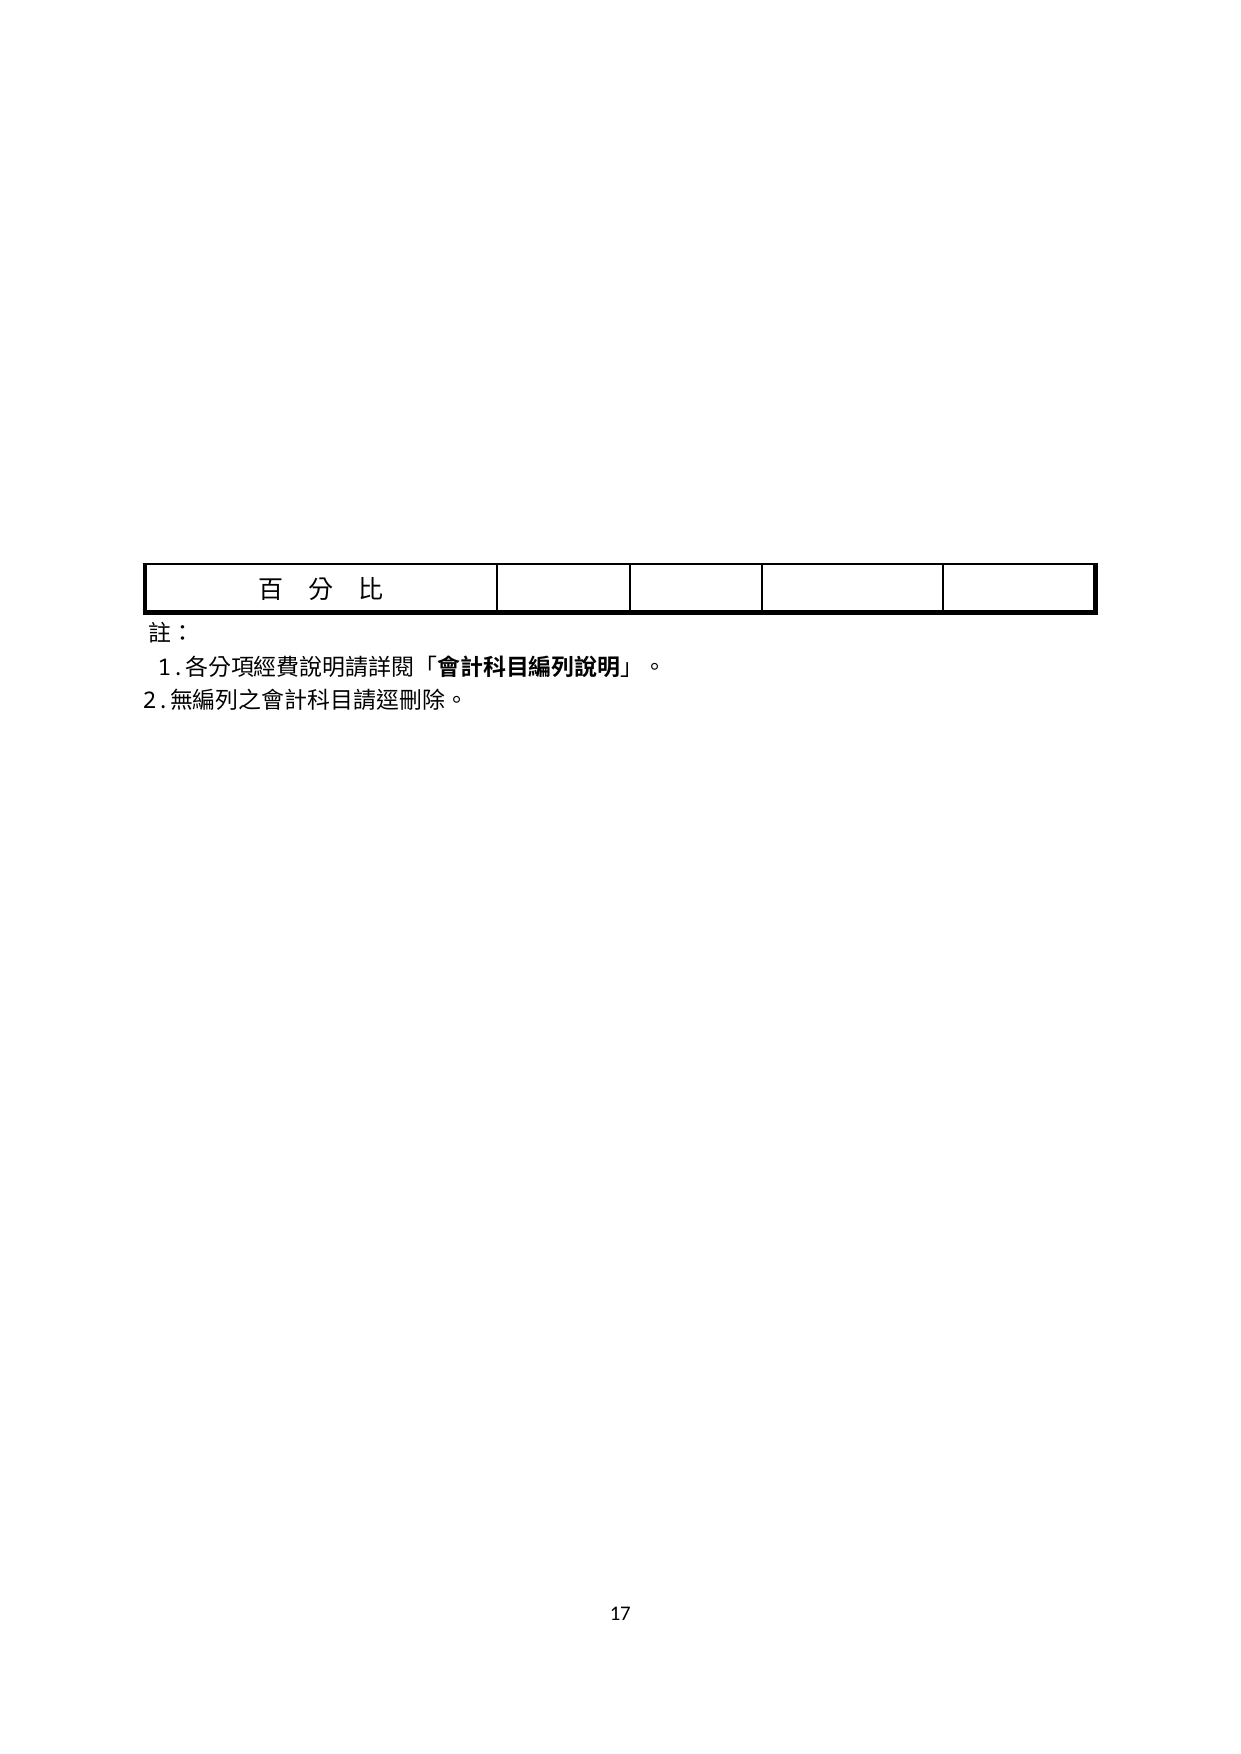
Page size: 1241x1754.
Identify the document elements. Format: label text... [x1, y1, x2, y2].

text 註： [75, 615, 1128, 649]
table_cell [763, 565, 942, 610]
text 2.無編列之會計科目請逕刪除。 [75, 682, 1128, 716]
table_cell 百 分 比 [147, 565, 496, 610]
text 1.各分項經費說明請詳閱「會計科目編列說明」。 [75, 649, 1128, 682]
table_cell [498, 565, 629, 610]
table_cell [944, 565, 1093, 610]
table_cell [631, 565, 761, 610]
